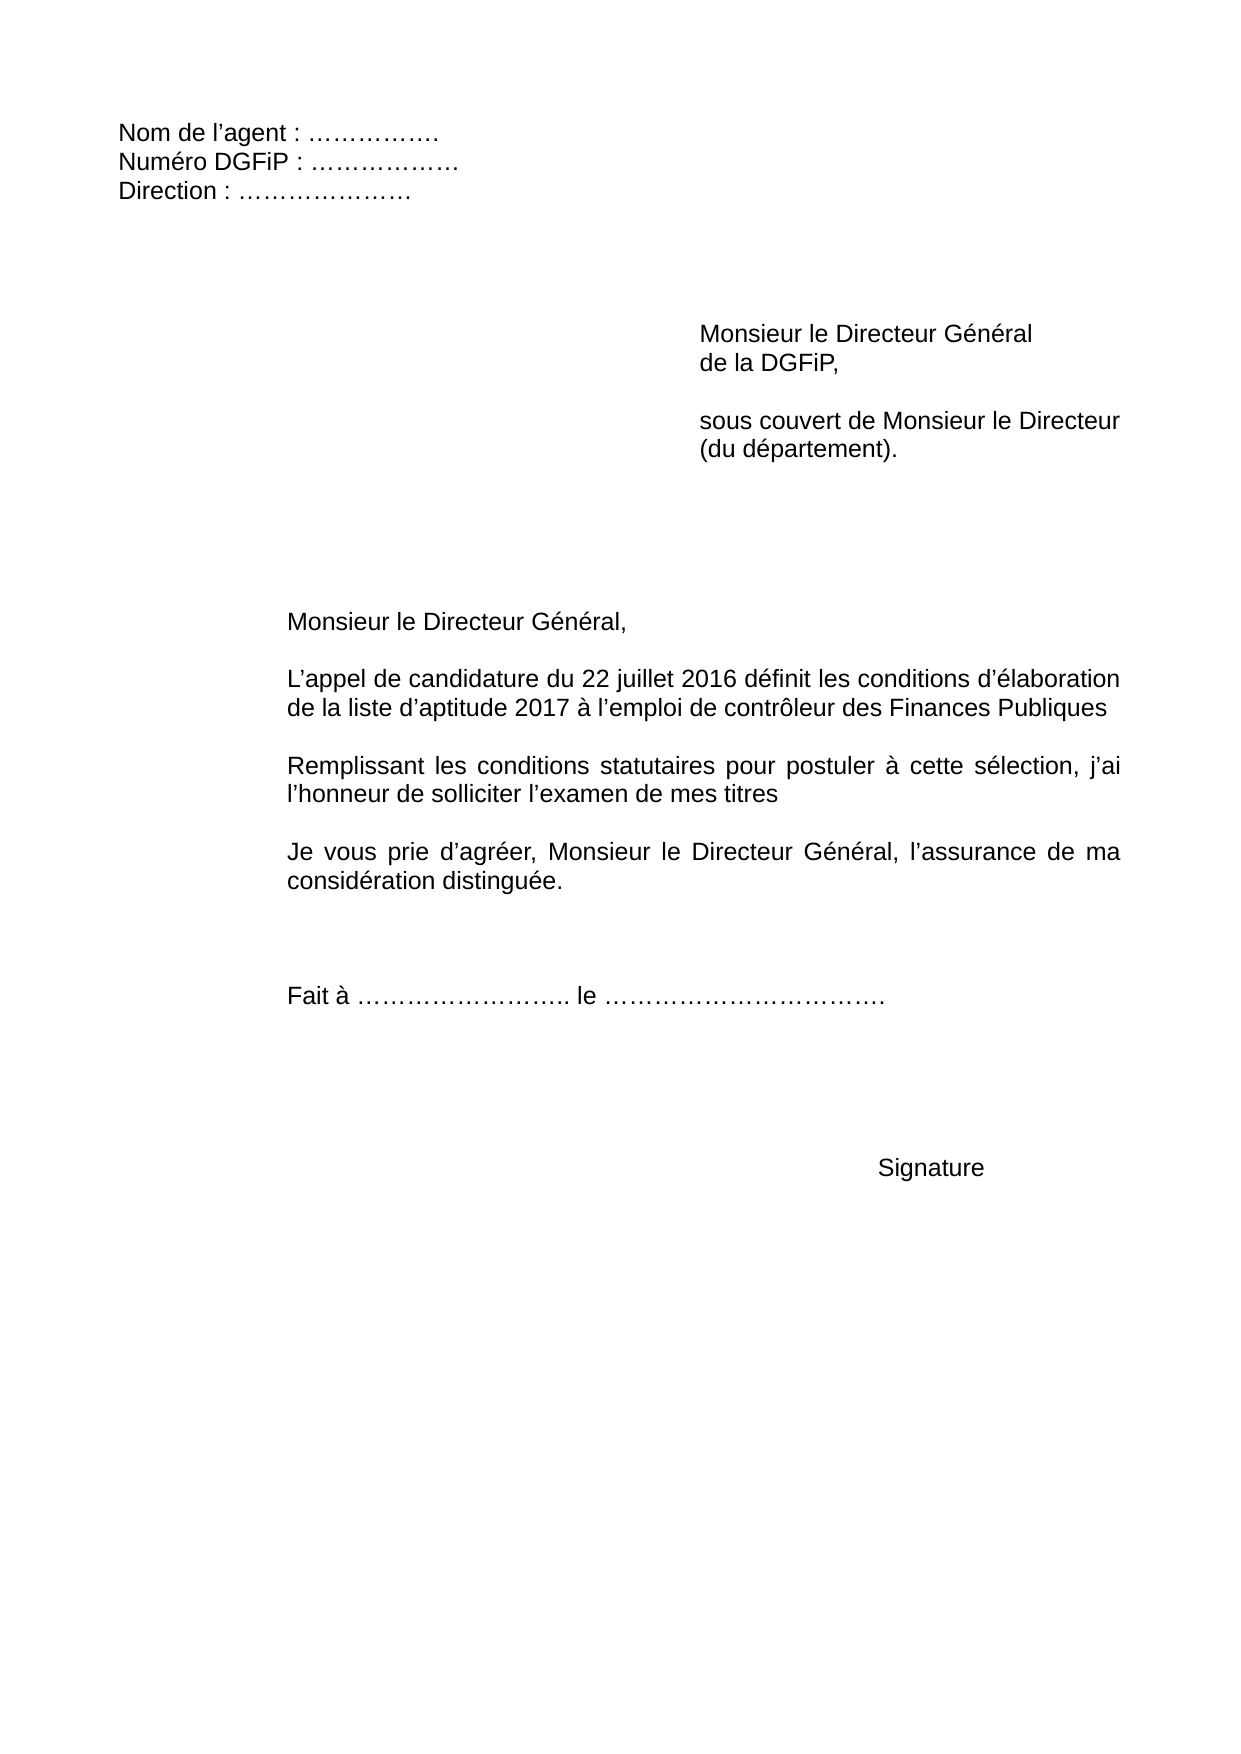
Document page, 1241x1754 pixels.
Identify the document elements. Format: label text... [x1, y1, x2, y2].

text Je vous prie d’agréer, Monsieur le Directeur Général, l’assurance de ma considération distinguée. [287, 837, 1122, 894]
text Remplissant les conditions statutaires pour postuler à cette sélection, j’ai l’honneur de solliciter l’examen de mes titres [287, 751, 1122, 808]
text Signature [287, 1153, 1122, 1182]
text L’appel de candidature du 22 juillet 2016 définit les conditions d’élaboration de la liste d’aptitude 2017 à l’emploi de contrôleur des Finances Publiques [287, 664, 1122, 722]
text Fait à …………………….. le ……………………………. [287, 981, 1122, 1009]
text Monsieur le Directeur Général [699, 319, 1122, 348]
text Monsieur le Directeur Général, [287, 607, 1122, 636]
text de la DGFiP, [699, 348, 1122, 377]
text Direction : ………………… [118, 176, 1122, 204]
text Numéro DGFiP : ……………… [118, 147, 1122, 176]
text Nom de l’agent : ……………. [118, 118, 1122, 147]
text sous couvert de Monsieur le Directeur (du département). [699, 406, 1122, 463]
